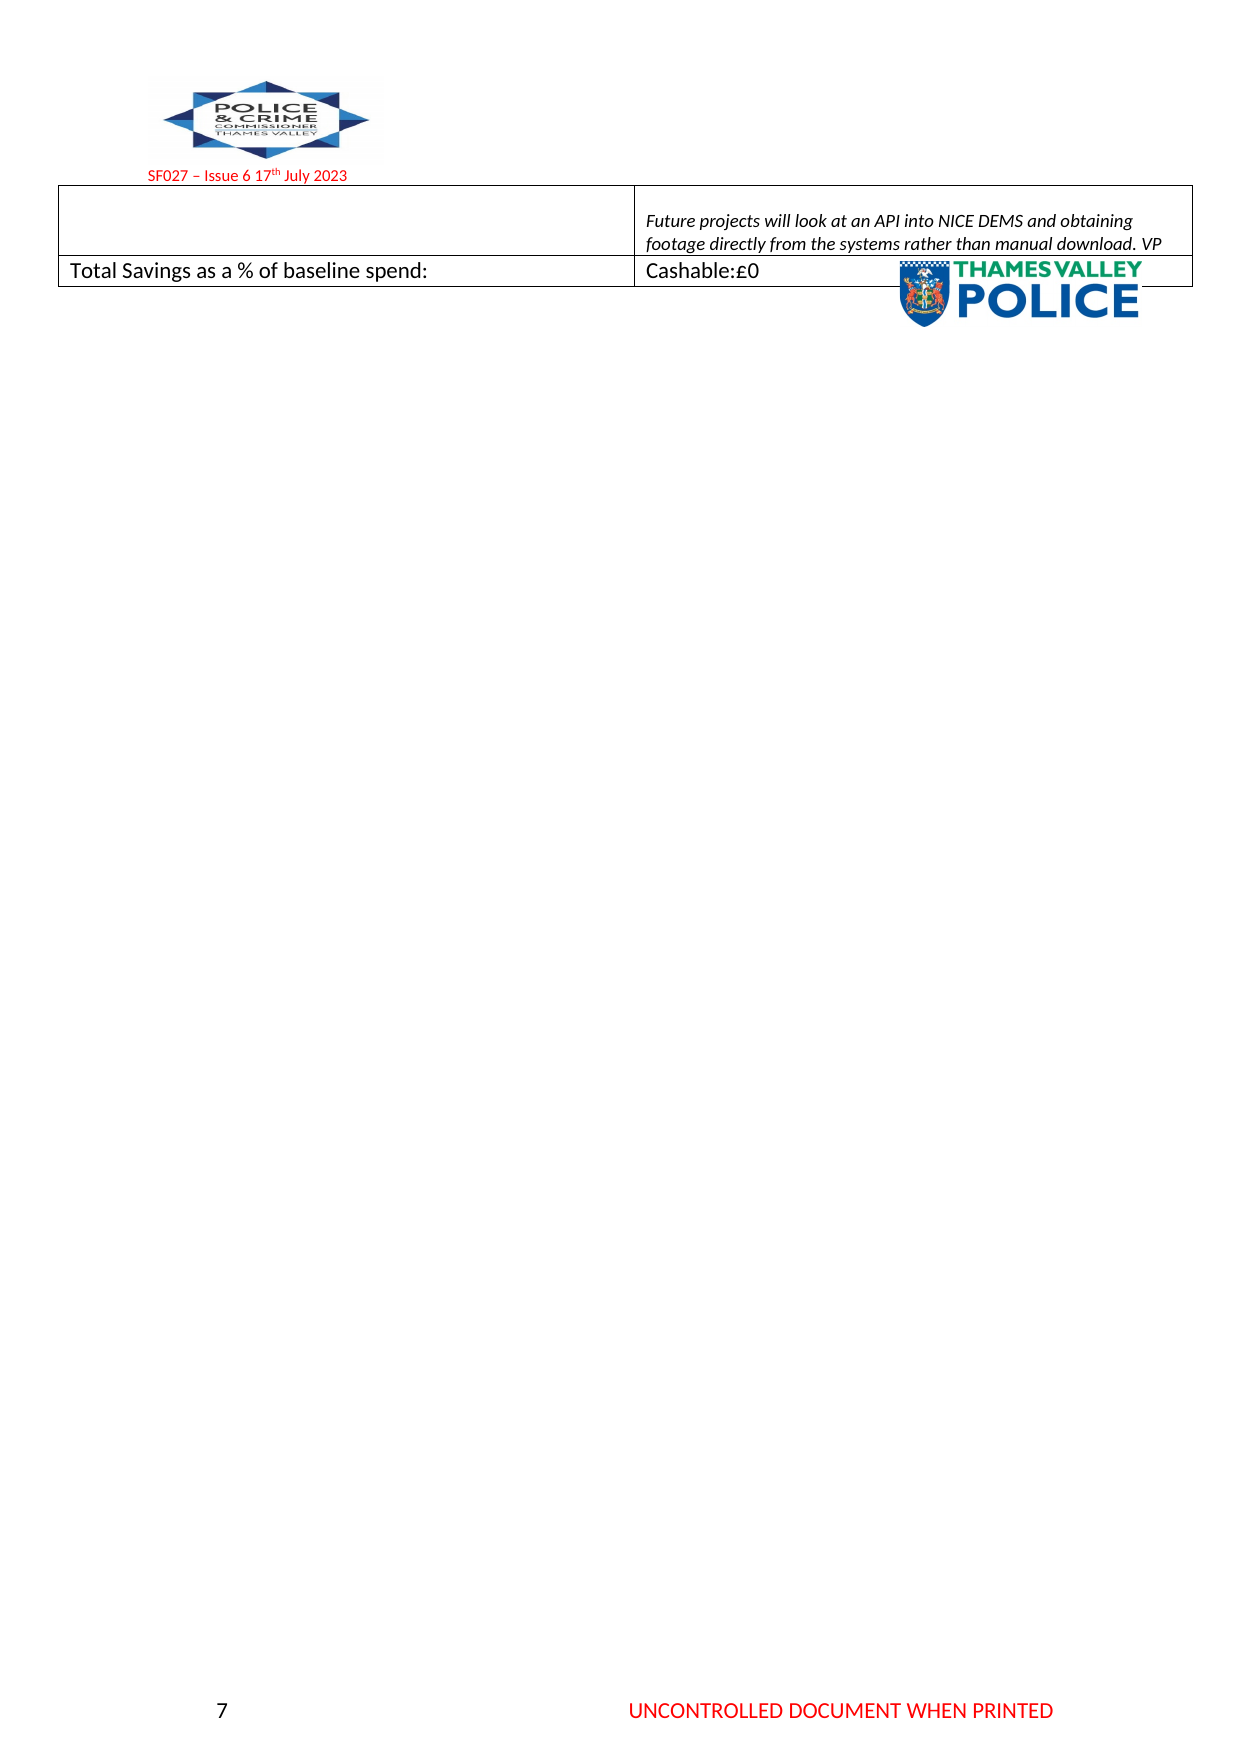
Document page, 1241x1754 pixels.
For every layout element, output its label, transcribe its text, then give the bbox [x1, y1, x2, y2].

table_cell [59, 186, 634, 255]
table_cell Total Savings as a % of baseline spend: [59, 256, 634, 286]
table_cell Future projects will look at an API into NICE DEMS and obtaining footage directly from the systems rather than manual download. VP [635, 186, 1192, 255]
table_cell Cashable:£0 [635, 256, 1192, 286]
